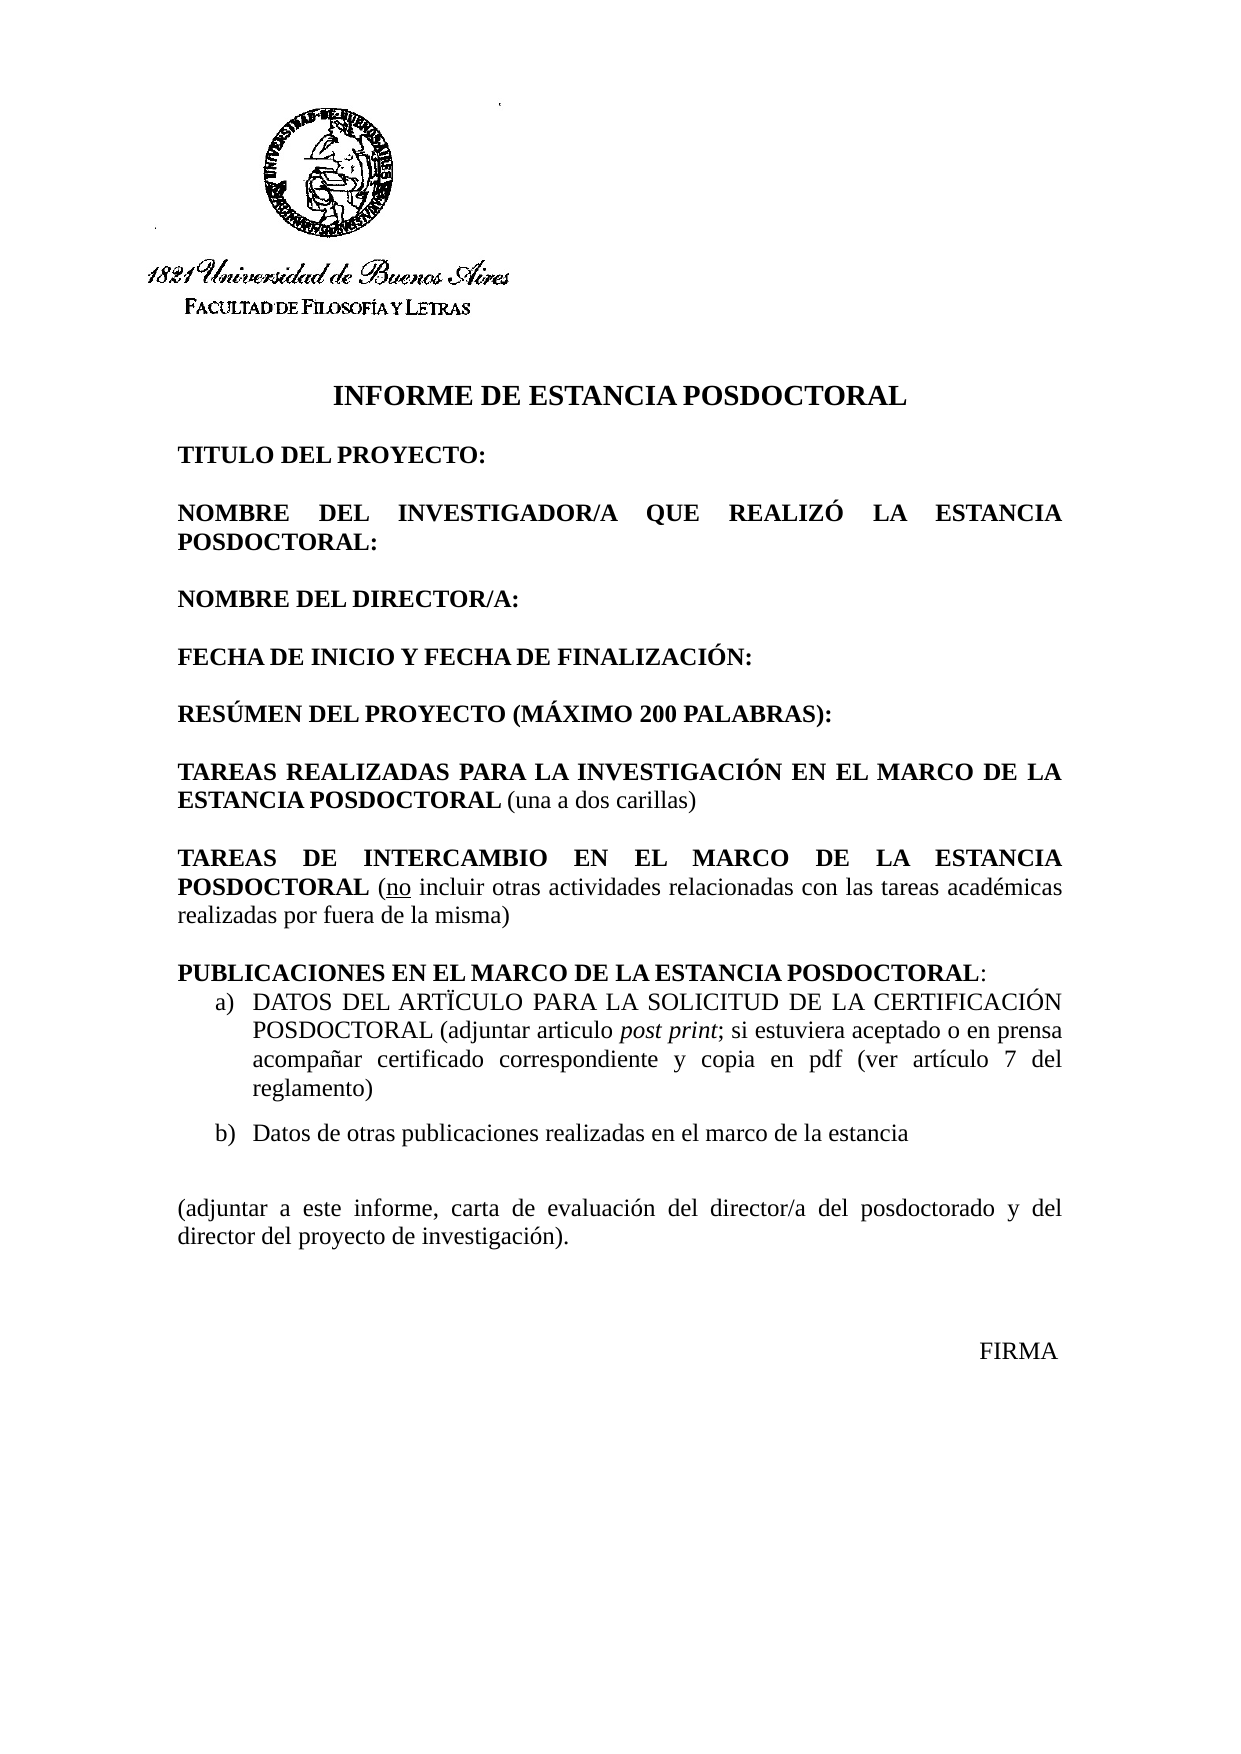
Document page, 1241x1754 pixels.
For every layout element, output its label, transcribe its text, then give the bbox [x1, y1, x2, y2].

text (adjuntar a este informe, carta de evaluación del director/a del posdoctorado y del director del proyecto de investigación). [177, 1193, 1063, 1250]
list DATOS DEL ARTÏCULO PARA LA SOLICITUD DE LA CERTIFICACIÓN POSDOCTORAL (adjuntar articulo post print; si estuviera aceptado o en prensa acompañar certificado correspondiente y copia en pdf (ver artículo 7 del reglamento) [215, 987, 1063, 1102]
text INFORME DE ESTANCIA POSDOCTORAL [177, 378, 1063, 412]
text PUBLICACIONES EN EL MARCO DE LA ESTANCIA POSDOCTORAL: [177, 958, 1063, 987]
list Datos de otras publicaciones realizadas en el marco de la estancia [215, 1118, 1063, 1147]
text TAREAS DE INTERCAMBIO EN EL MARCO DE LA ESTANCIA POSDOCTORAL (no incluir otras actividades relacionadas con las tareas académicas realizadas por fuera de la misma) [177, 843, 1063, 929]
text FIRMA [177, 1336, 1063, 1365]
text FECHA DE INICIO Y FECHA DE FINALIZACIÓN: [177, 642, 1063, 671]
text TITULO DEL PROYECTO: [177, 441, 1063, 469]
text NOMBRE DEL DIRECTOR/A: [177, 584, 1063, 613]
text TAREAS REALIZADAS PARA LA INVESTIGACIÓN EN EL MARCO DE LA ESTANCIA POSDOCTORAL (una a dos carillas) [177, 757, 1063, 814]
text RESÚMEN DEL PROYECTO (MÁXIMO 200 PALABRAS): [177, 699, 1063, 728]
text NOMBRE DEL INVESTIGADOR/A QUE REALIZÓ LA ESTANCIA POSDOCTORAL: [177, 498, 1063, 556]
